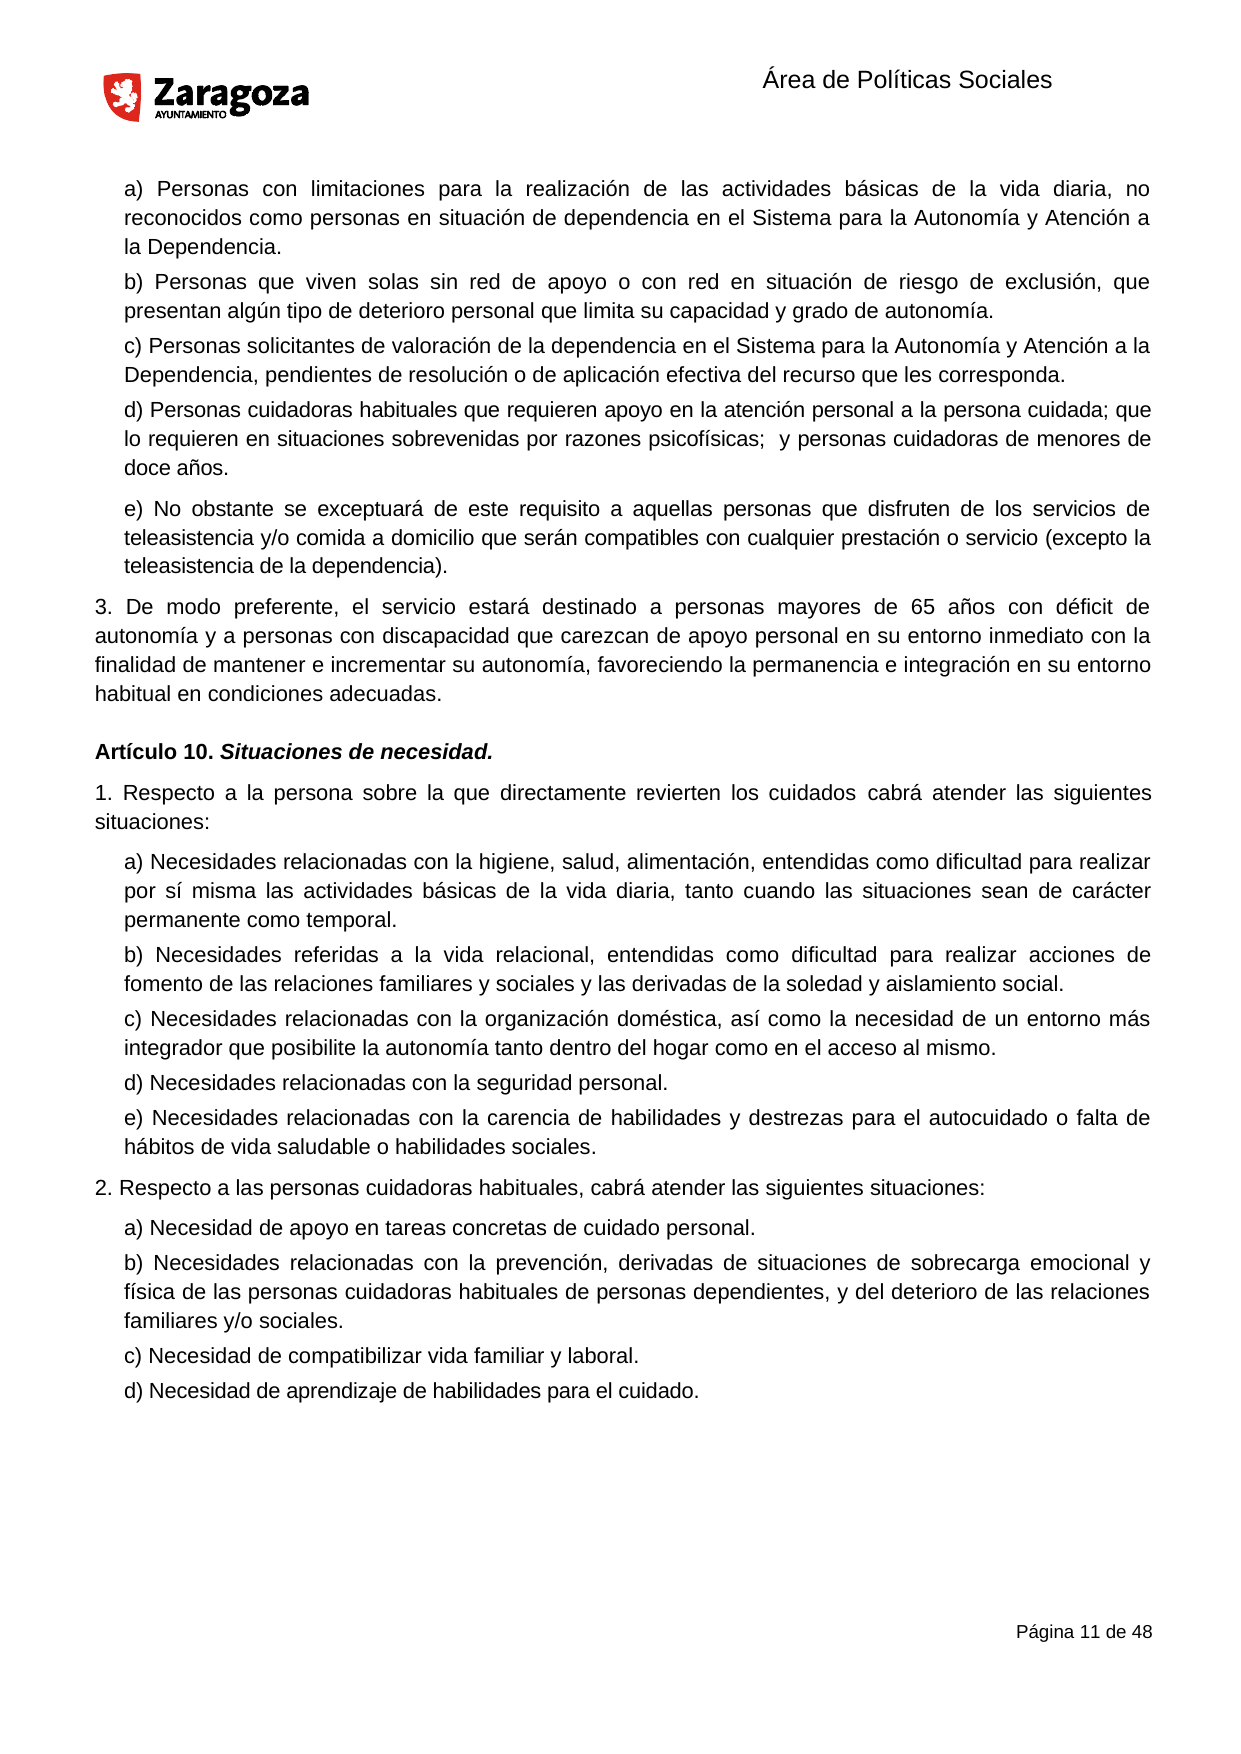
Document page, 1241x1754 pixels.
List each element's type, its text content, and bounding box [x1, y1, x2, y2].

text d) Necesidad de aprendizaje de habilidades para el cuidado. [124, 1378, 1152, 1403]
text Artículo 10. Situaciones de necesidad. [94, 739, 1152, 764]
text c) Necesidades relacionadas con la organización doméstica, así como la necesidad de un entorno más integrador que posibilite la autonomía tanto dentro del hogar como en el acceso al mismo. [124, 1006, 1152, 1060]
text a) Necesidad de apoyo en tareas concretas de cuidado personal. [124, 1215, 1152, 1240]
text c) Necesidad de compatibilizar vida familiar y laboral. [124, 1343, 1152, 1368]
text d) Personas cuidadoras habituales que requieren apoyo en la atención personal a la persona cuidada; que lo requieren en situaciones sobrevenidas por razones psicofísicas; y personas cuidadoras de menores de doce años. [124, 397, 1152, 480]
text e) No obstante se exceptuará de este requisito a aquellas personas que disfruten de los servicios de teleasistencia y/o comida a domicilio que serán compatibles con cualquier prestación o servicio (excepto la teleasistencia de la dependencia). [124, 495, 1152, 578]
text 3. De modo preferente, el servicio estará destinado a personas mayores de 65 años con déficit de autonomía y a personas con discapacidad que carezcan de apoyo personal en su entorno inmediato con la finalidad de mantener e incrementar su autonomía, favoreciendo la permanencia e integración en su entorno habitual en condiciones adecuadas. [94, 594, 1152, 706]
text e) Necesidades relacionadas con la carencia de habilidades y destrezas para el autocuidado o falta de hábitos de vida saludable o habilidades sociales. [124, 1105, 1152, 1159]
picture [94, 65, 317, 130]
text d) Necesidades relacionadas con la seguridad personal. [124, 1070, 1152, 1095]
text b) Necesidades relacionadas con la prevención, derivadas de situaciones de sobrecarga emocional y física de las personas cuidadoras habituales de personas dependientes, y del deterioro de las relaciones familiares y/o sociales. [124, 1250, 1152, 1333]
text 2. Respecto a las personas cuidadoras habituales, cabrá atender las siguientes situaciones: [94, 1174, 1152, 1199]
text a) Personas con limitaciones para la realización de las actividades básicas de la vida diaria, no reconocidos como personas en situación de dependencia en el Sistema para la Autonomía y Atención a la Dependencia. [124, 176, 1152, 259]
text c) Personas solicitantes de valoración de la dependencia en el Sistema para la Autonomía y Atención a la Dependencia, pendientes de resolución o de aplicación efectiva del recurso que les corresponda. [124, 333, 1152, 387]
text b) Personas que viven solas sin red de apoyo o con red en situación de riesgo de exclusión, que presentan algún tipo de deterioro personal que limita su capacidad y grado de autonomía. [124, 269, 1152, 323]
text 1. Respecto a la persona sobre la que directamente revierten los cuidados cabrá atender las siguientes situaciones: [94, 779, 1152, 834]
text b) Necesidades referidas a la vida relacional, entendidas como dificultad para realizar acciones de fomento de las relaciones familiares y sociales y las derivadas de la soledad y aislamiento social. [124, 942, 1152, 996]
text a) Necesidades relacionadas con la higiene, salud, alimentación, entendidas como dificultad para realizar por sí misma las actividades básicas de la vida diaria, tanto cuando las situaciones sean de carácter permanente como temporal. [124, 849, 1152, 932]
